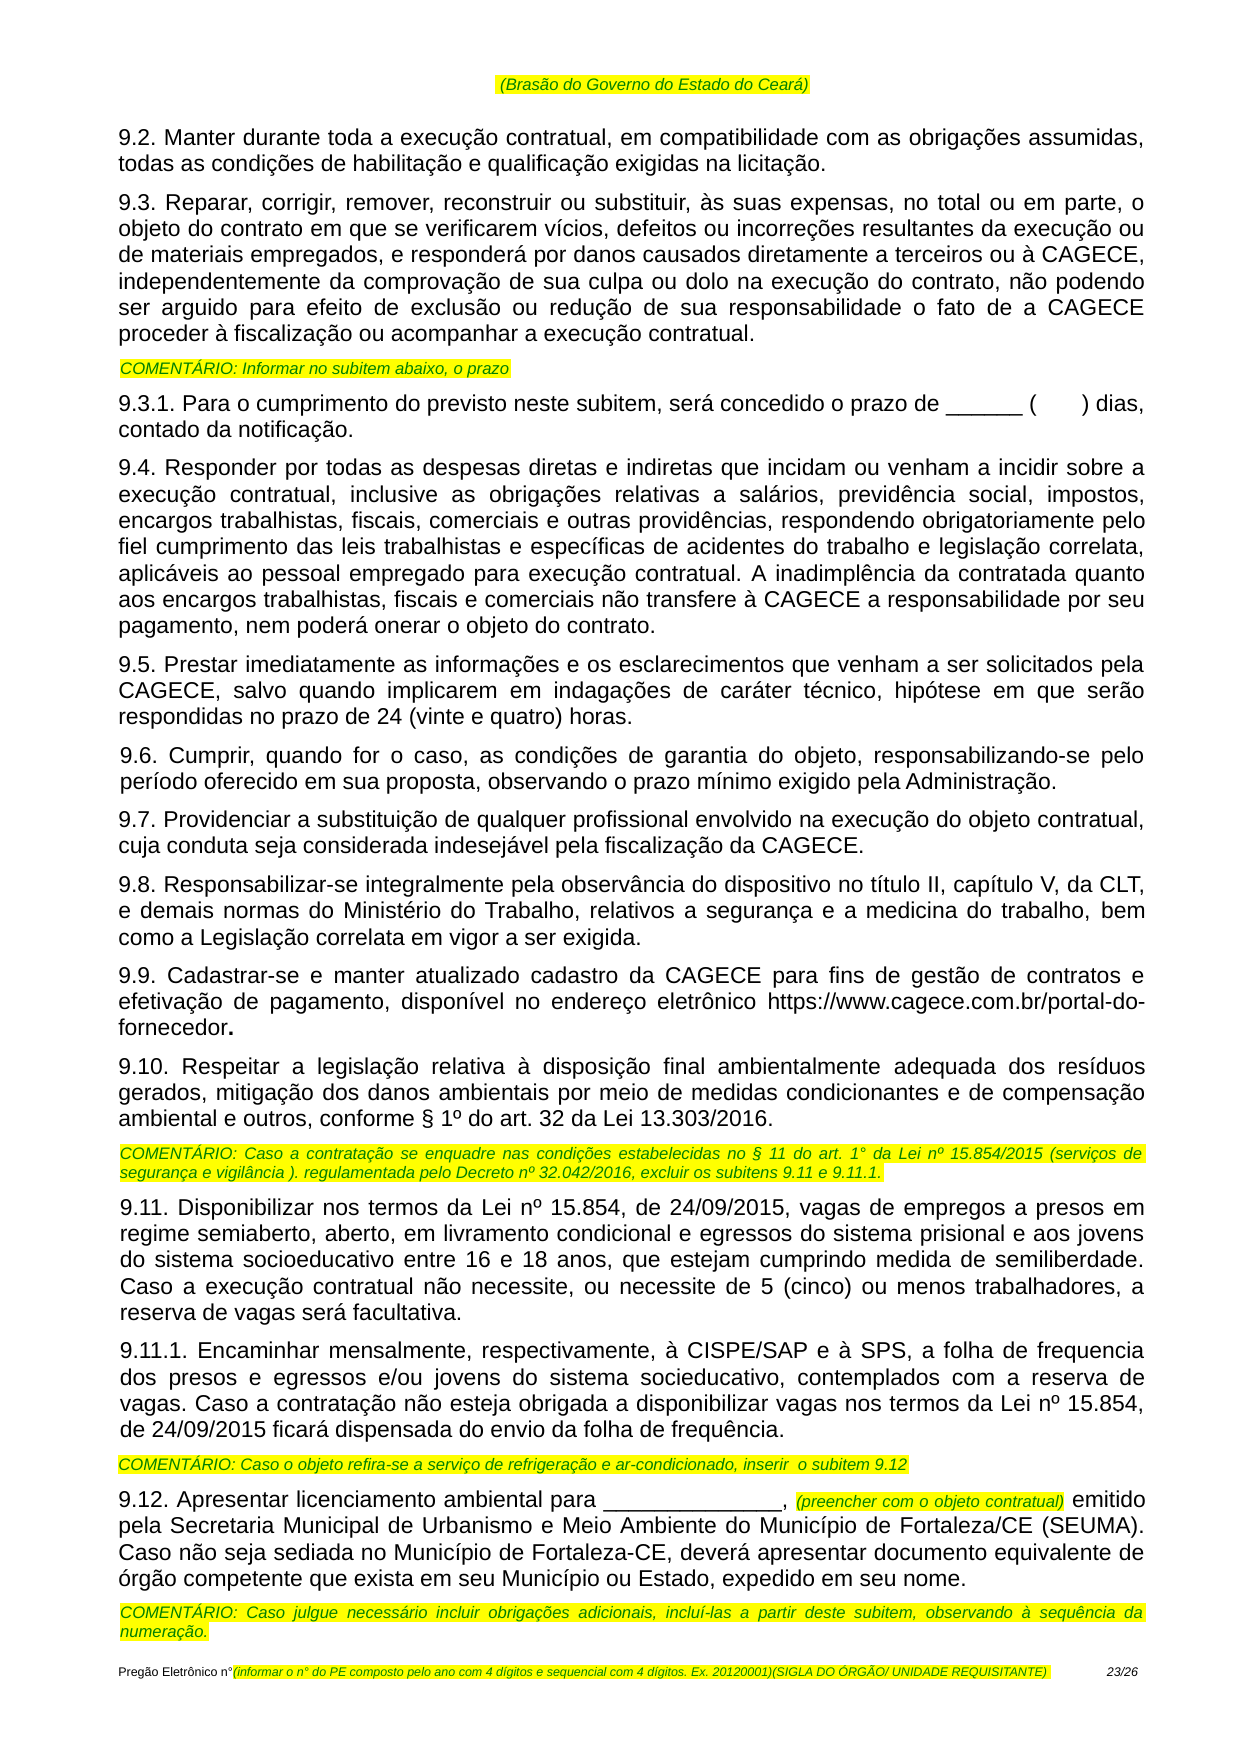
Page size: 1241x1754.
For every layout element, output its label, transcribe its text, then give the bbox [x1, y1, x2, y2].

text 9.2. Manter durante toda a execução contratual, em compatibilidade com as obrigações assumidas, todas as condições de habilitação e qualificação exigidas na licitação. [118, 124, 1146, 177]
text COMENTÁRIO: Informar no subitem abaixo, o prazo [120, 359, 1146, 378]
text 9.4. Responder por todas as despesas diretas e indiretas que incidam ou venham a incidir sobre a execução contratual, inclusive as obrigações relativas a salários, previdência social, impostos, encargos trabalhistas, fiscais, comerciais e outras providências, respondendo obrigatoriamente pelo fiel cumprimento das leis trabalhistas e específicas de acidentes do trabalho e legislação correlata, aplicáveis ao pessoal empregado para execução contratual. A inadimplência da contratada quanto aos encargos trabalhistas, fiscais e comerciais não transfere à CAGECE a responsabilidade por seu pagamento, nem poderá onerar o objeto do contrato. [118, 454, 1146, 639]
text COMENTÁRIO: Caso julgue necessário incluir obrigações adicionais, incluí-las a partir deste subitem, observando à sequência da numeração. [120, 1603, 1146, 1641]
text 9.3.1. Para o cumprimento do previsto neste subitem, será concedido o prazo de ______ ( ) dias, contado da notificação. [118, 390, 1146, 442]
text 9.10. Respeitar a legislação relativa à disposição final ambientalmente adequada dos resíduos gerados, mitigação dos danos ambientais por meio de medidas condicionantes e de compensação ambiental e outros, conforme § 1º do art. 32 da Lei 13.303/2016. [118, 1053, 1146, 1132]
text 9.11.1. Encaminhar mensalmente, respectivamente, à CISPE/SAP e à SPS, a folha de frequencia dos presos e egressos e/ou jovens do sistema socieducativo, contemplados com a reserva de vagas. Caso a contratação não esteja obrigada a disponibilizar vagas nos termos da Lei nº 15.854, de 24/09/2015 ficará dispensada do envio da folha de frequência. [119, 1337, 1146, 1443]
text 9.12. Apresentar licenciamento ambiental para ______________, (preencher com o objeto contratual) emitido pela Secretaria Municipal de Urbanismo e Meio Ambiente do Município de Fortaleza/CE (SEUMA). Caso não seja sediada no Município de Fortaleza-CE, deverá apresentar documento equivalente de órgão competente que exista em seu Município ou Estado, expedido em seu nome. [118, 1486, 1146, 1591]
text 9.5. Prestar imediatamente as informações e os esclarecimentos que venham a ser solicitados pela CAGECE, salvo quando implicarem em indagações de caráter técnico, hipótese em que serão respondidas no prazo de 24 (vinte e quatro) horas. [118, 651, 1146, 730]
text 9.6. Cumprir, quando for o caso, as condições de garantia do objeto, responsabilizando-se pelo período oferecido em sua proposta, observando o prazo mínimo exigido pela Administração. [119, 742, 1146, 794]
text 9.7. Providenciar a substituição de qualquer profissional envolvido na execução do objeto contratual, cuja conduta seja considerada indesejável pela fiscalização da CAGECE. [118, 806, 1146, 859]
text COMENTÁRIO: Caso o objeto refira-se a serviço de refrigeração e ar-condicionado, inserir o subitem 9.12 [118, 1455, 1143, 1474]
text 9.8. Responsabilizar-se integralmente pela observância do dispositivo no título II, capítulo V, da CLT, e demais normas do Ministério do Trabalho, relativos a segurança e a medicina do trabalho, bem como a Legislação correlata em vigor a ser exigida. [118, 871, 1146, 950]
text 9.3. Reparar, corrigir, remover, reconstruir ou substituir, às suas expensas, no total ou em parte, o objeto do contrato em que se verificarem vícios, defeitos ou incorreções resultantes da execução ou de materiais empregados, e responderá por danos causados diretamente a terceiros ou à CAGECE, independentemente da comprovação de sua culpa ou dolo na execução do contrato, não podendo ser arguido para efeito de exclusão ou redução de sua responsabilidade o fato de a CAGECE proceder à fiscalização ou acompanhar a execução contratual. [118, 189, 1146, 347]
text 9.9. Cadastrar-se e manter atualizado cadastro da CAGECE para fins de gestão de contratos e efetivação de pagamento, disponível no endereço eletrônico https://www.cagece.com.br/portal-do-fornecedor. [118, 962, 1146, 1041]
text COMENTÁRIO: Caso a contratação se enquadre nas condições estabelecidas no § 11 do art. 1° da Lei nº 15.854/2015 (serviços de segurança e vigilância ). regulamentada pelo Decreto nº 32.042/2016, excluir os subitens 9.11 e 9.11.1. [119, 1143, 1146, 1182]
text 9.11. Disponibilizar nos termos da Lei nº 15.854, de 24/09/2015, vagas de empregos a presos em regime semiaberto, aberto, em livramento condicional e egressos do sistema prisional e aos jovens do sistema socioeducativo entre 16 e 18 anos, que estejam cumprindo medida de semiliberdade. Caso a execução contratual não necessite, ou necessite de 5 (cinco) ou menos trabalhadores, a reserva de vagas será facultativa. [119, 1194, 1146, 1326]
